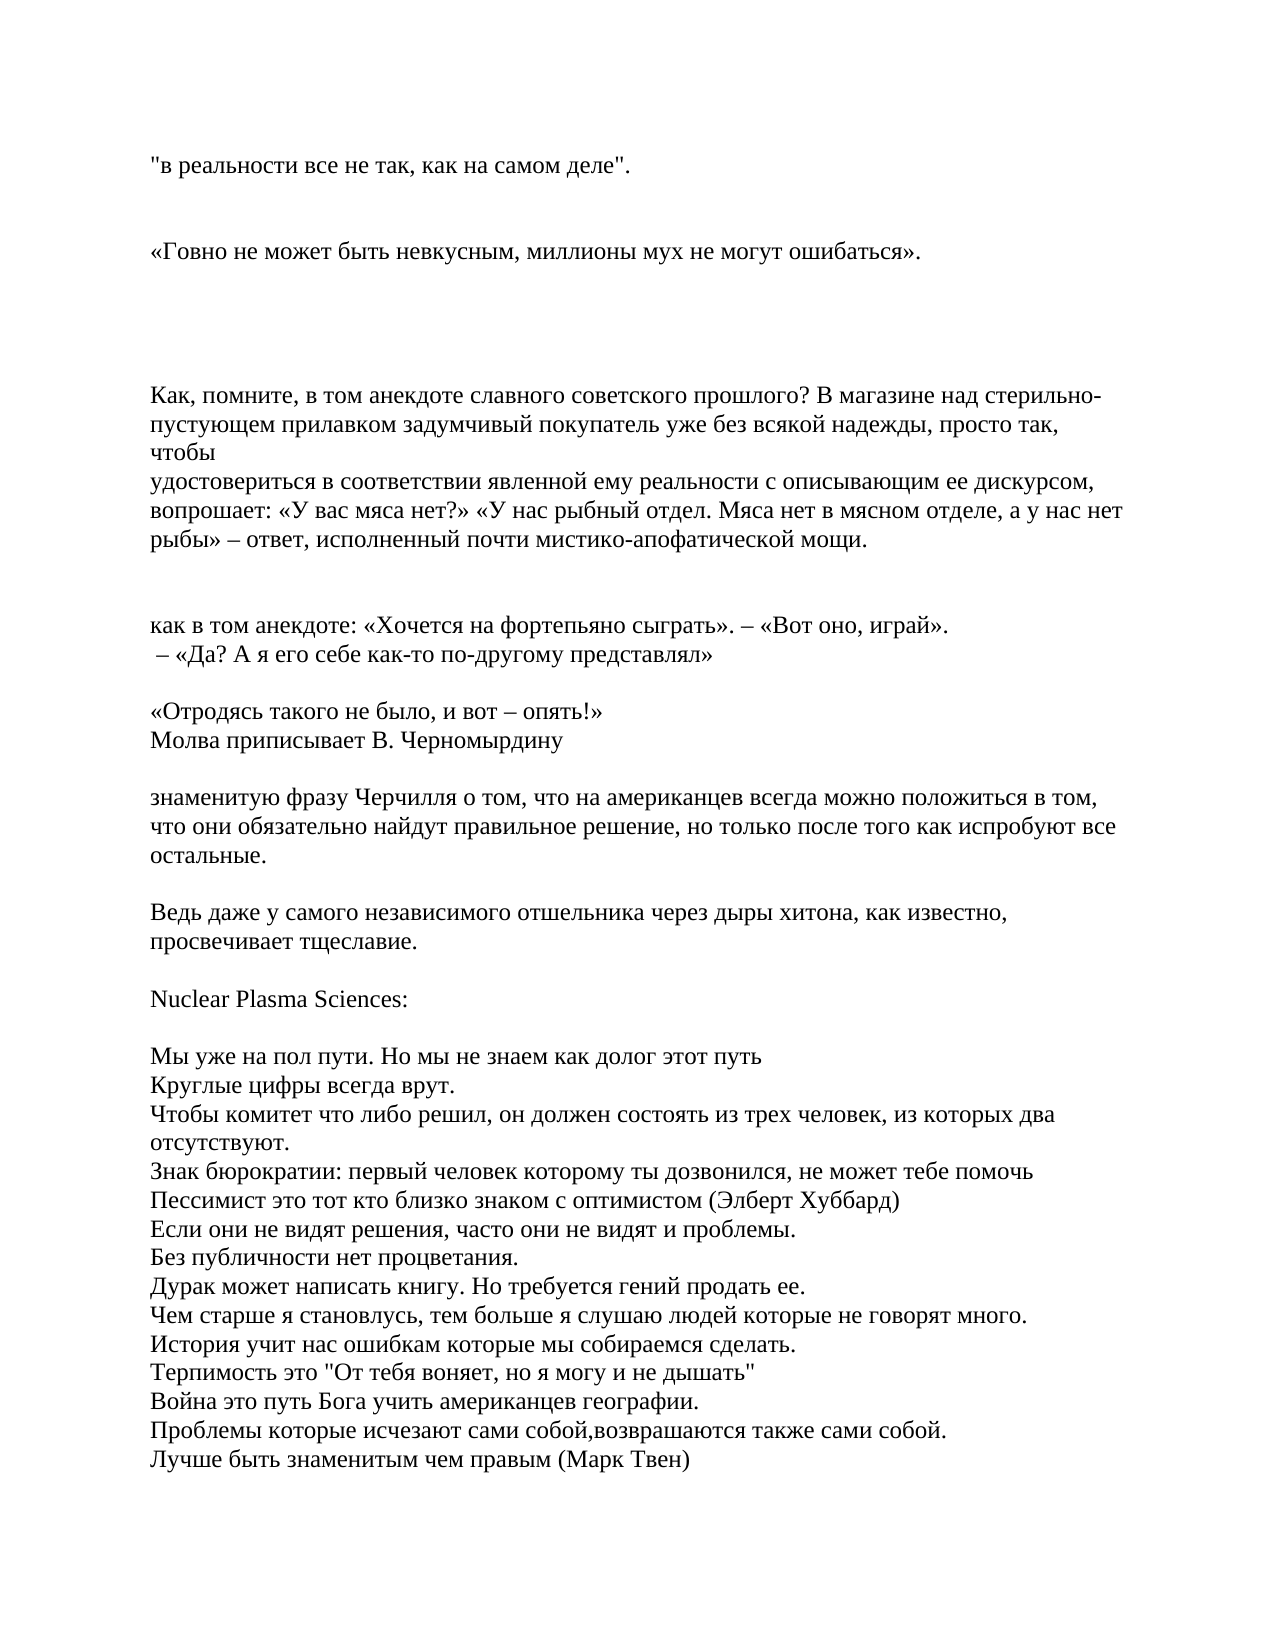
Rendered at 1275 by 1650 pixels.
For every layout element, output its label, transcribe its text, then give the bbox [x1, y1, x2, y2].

text знаменитую фразу Черчилля о том, что на американцев всегда можно положиться в том, что они обязательно найдут правильное решение, но только после того как испробуют все остальные. [150, 782, 1125, 869]
text «Отродясь такого не было, и вот – опять!» [150, 696, 1125, 725]
text Чем старше я становлусь, тем больше я слушаю людей которые не говорят много. [150, 1300, 1125, 1329]
text Дурак может написать книгу. Но требуется гений продать ее. [150, 1271, 1125, 1300]
text История учит нас ошибкам которые мы собираемся сделать. [150, 1329, 1125, 1357]
text удостовериться в соответствии явленной ему реальности с описывающим ее дискурсом, вопрошает: «У вас мяса нет?» «У нас рыбный отдел. Мяса нет в мясном отделе, а у нас нет рыбы» – ответ, исполненный почти мистико-апофатической мощи. [150, 466, 1125, 552]
text Если они не видят решения, часто они не видят и проблемы. [150, 1214, 1125, 1242]
text – «Да? А я его себе как-то по-другому представлял» [150, 639, 1125, 667]
text Пессимист это тот кто близко знаком с оптимистом (Элберт Хуббард) [150, 1185, 1125, 1214]
text Чтобы комитет что либо решил, он должен состоять из трех человек, из которых два отсутствуют. [150, 1099, 1125, 1156]
text Война это путь Бога учить американцев географии. [150, 1386, 1125, 1415]
text как в том анекдоте: «Хочется на фортепьяно сыграть». – «Вот оно, играй». [150, 610, 1125, 639]
text Терпимость это "От тебя воняет, но я могу и не дышать" [150, 1357, 1125, 1386]
text Знак бюрократии: первый человек которому ты дозвонился, не может тебе помочь [150, 1156, 1125, 1185]
text Ведь даже у самого независимого отшельника через дыры хитона, как известно, просвечивает тщеславие. [150, 897, 1125, 955]
text Как, помните, в том анекдоте славного советского прошлого? В магазине над стерильно-пустующем прилавком задумчивый покупатель уже без всякой надежды, просто так, чтобы [150, 380, 1125, 466]
text «Говно не может быть невкусным, миллионы мух не могут ошибаться». [150, 236, 1125, 265]
text Молва приписывает В. Черномырдину [150, 725, 1125, 754]
text Проблемы которые исчезают сами собой,возврашаются также сами собой. [150, 1415, 1125, 1444]
text Лучше быть знаменитым чем правым (Марк Твен) [150, 1444, 1125, 1472]
text Nuclear Plasma Sciences: [150, 984, 1125, 1012]
text Круглые цифры всегда врут. [150, 1070, 1125, 1099]
text Без публичности нет процветания. [150, 1242, 1125, 1271]
text "в реальности все не так, как на самом деле". [150, 150, 1125, 179]
text Мы уже на пол пути. Но мы не знаем как долог этот путь [150, 1041, 1125, 1070]
